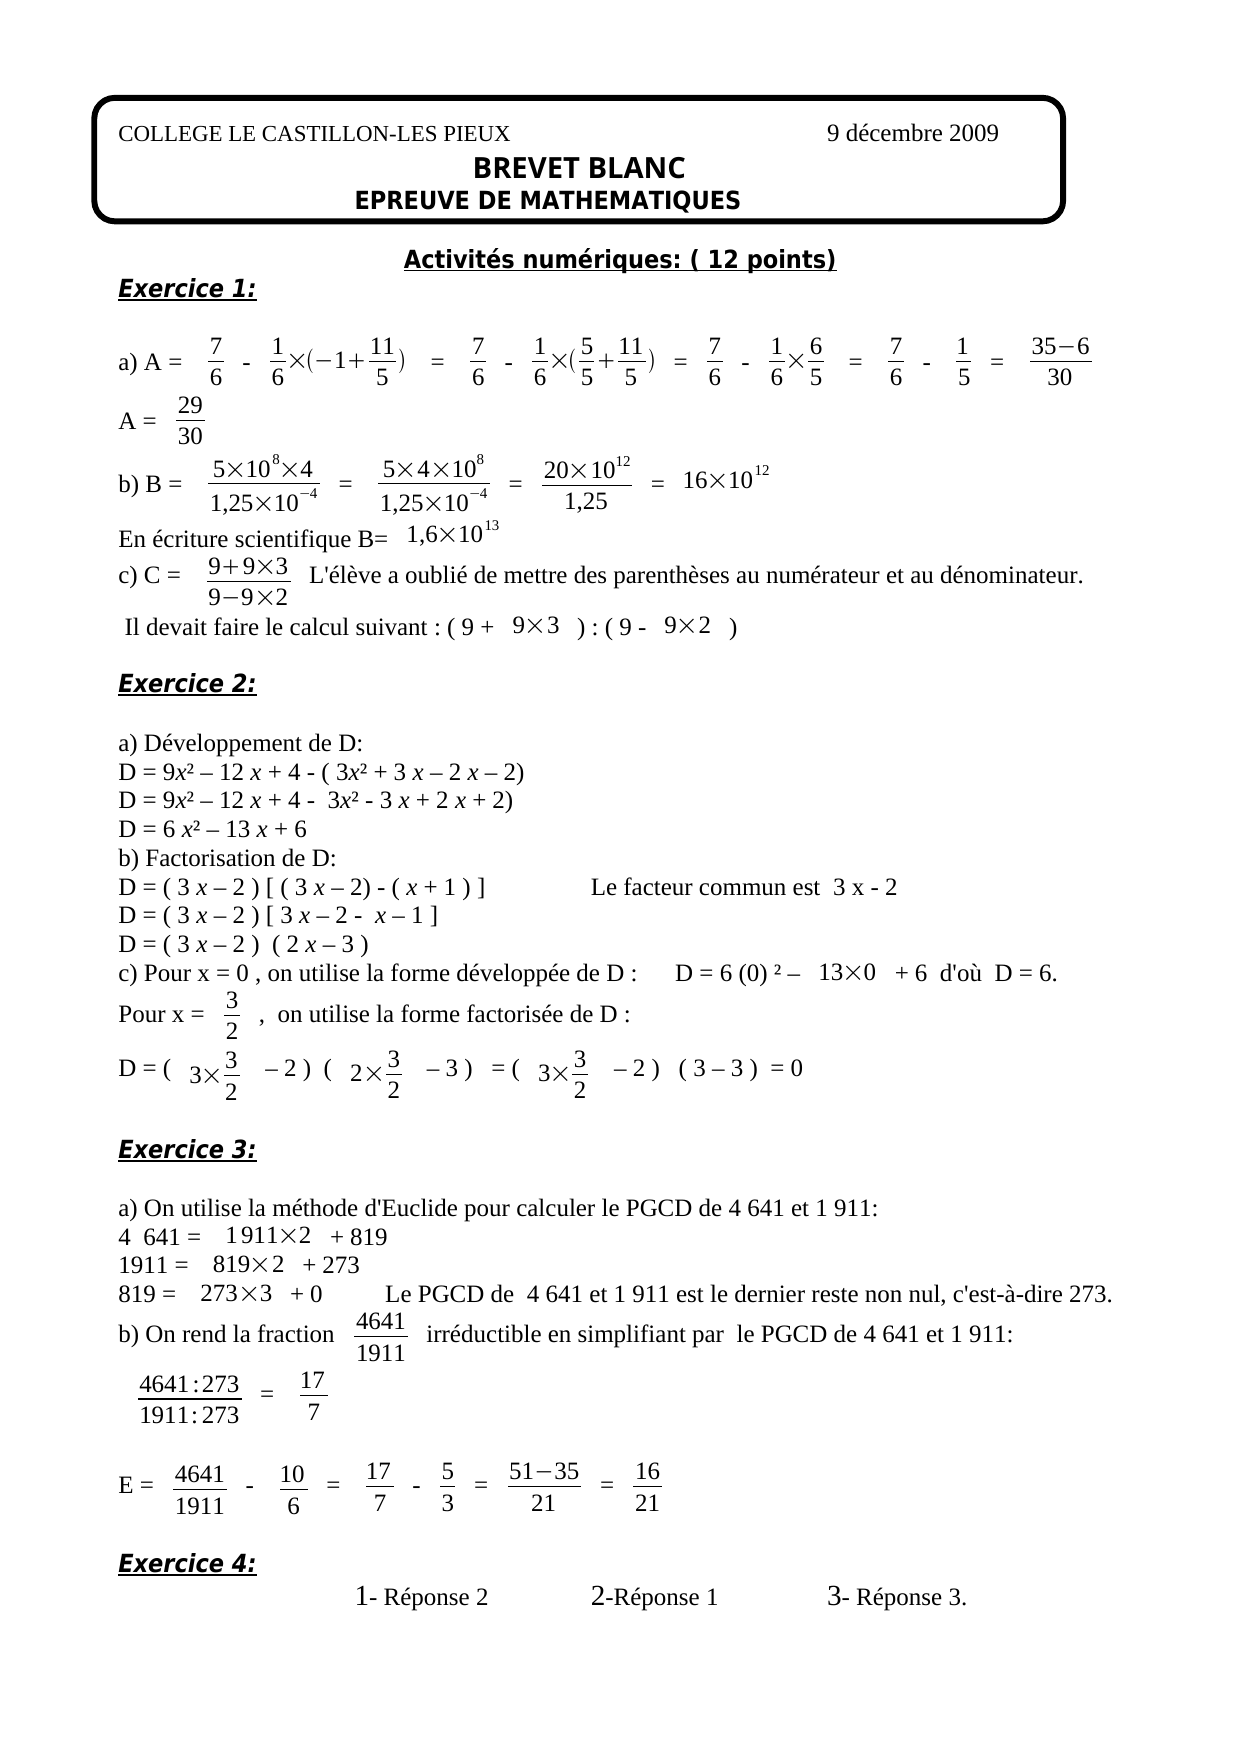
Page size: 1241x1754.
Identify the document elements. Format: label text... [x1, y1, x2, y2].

text D = ( 3 x – 2 ) [ 3 x – 2 - x – 1 ] [118, 900, 1122, 929]
text 1- Réponse 2 2-Réponse 1 3- Réponse 3. [118, 1578, 1122, 1612]
text Activités numériques: ( 12 points) [118, 245, 1122, 274]
text [1067, 147, 1122, 187]
text [1062, 187, 1122, 216]
text a) On utilise la méthode d'Euclide pour calculer le PGCD de 4 641 et 1 911: [118, 1193, 1122, 1222]
text D = 6 x² – 13 x + 6 [118, 814, 1122, 843]
text Il devait faire le calcul suivant : ( 9 +) : ( 9 -) [118, 612, 1122, 640]
text Exercice 4: [118, 1549, 1122, 1578]
text 1911 = + 273 [118, 1251, 1122, 1279]
text [1067, 118, 1122, 147]
text E =- = -== [118, 1458, 1122, 1520]
text 819 = + 0 Le PGCD de 4 641 et 1 911 est le dernier reste non nul, c'est-à-dire 273. [118, 1279, 1122, 1308]
text Exercice 2: [118, 669, 1122, 699]
text BREVET BLANC [118, 147, 1060, 187]
text b) B = = == [118, 450, 1122, 516]
text Exercice 3: [118, 1135, 1122, 1164]
text EPREUVE DE MATHEMATIQUES [118, 187, 1060, 216]
text a) Développement de D: [118, 728, 1122, 757]
text b) On rend la fractionirréductible en simplifiant par le PGCD de 4 641 et 1 911: [118, 1308, 1122, 1367]
text Exercice 1: [118, 274, 1122, 303]
text D = ( – 2 ) ( – 3 ) = ( – 2 ) ( 3 – 3 ) = 0 [118, 1046, 1122, 1106]
text D = 9x² – 12 x + 4 - ( 3x² + 3 x – 2 x – 2) [118, 757, 1122, 785]
text c) C = L'élève a oublié de mettre des parenthèses au numérateur et au dénominateur. [118, 553, 1122, 612]
text D = 9x² – 12 x + 4 - 3x² - 3 x + 2 x + 2) [118, 785, 1122, 814]
text a) A = - = -=- = - = A = [118, 332, 1122, 450]
text 4 641 = + 819 [118, 1222, 1122, 1251]
text D = ( 3 x – 2 ) ( 2 x – 3 ) [118, 929, 1122, 958]
text En écriture scientifique B= [118, 516, 1122, 553]
text c) Pour x = 0 , on utilise la forme développée de D : D = 6 (0) ² –+ 6 d'où D = 6. [118, 958, 1122, 987]
text = [118, 1367, 1122, 1429]
text COLLEGE LE CASTILLON-LES PIEUX 9 décembre 2009 [118, 118, 1060, 147]
text b) Factorisation de D: [118, 843, 1122, 872]
text D = ( 3 x – 2 ) [ ( 3 x – 2) - ( x + 1 ) ] Le facteur commun est 3 x - 2 [118, 872, 1122, 900]
text Pour x =, on utilise la forme factorisée de D : [118, 987, 1122, 1046]
